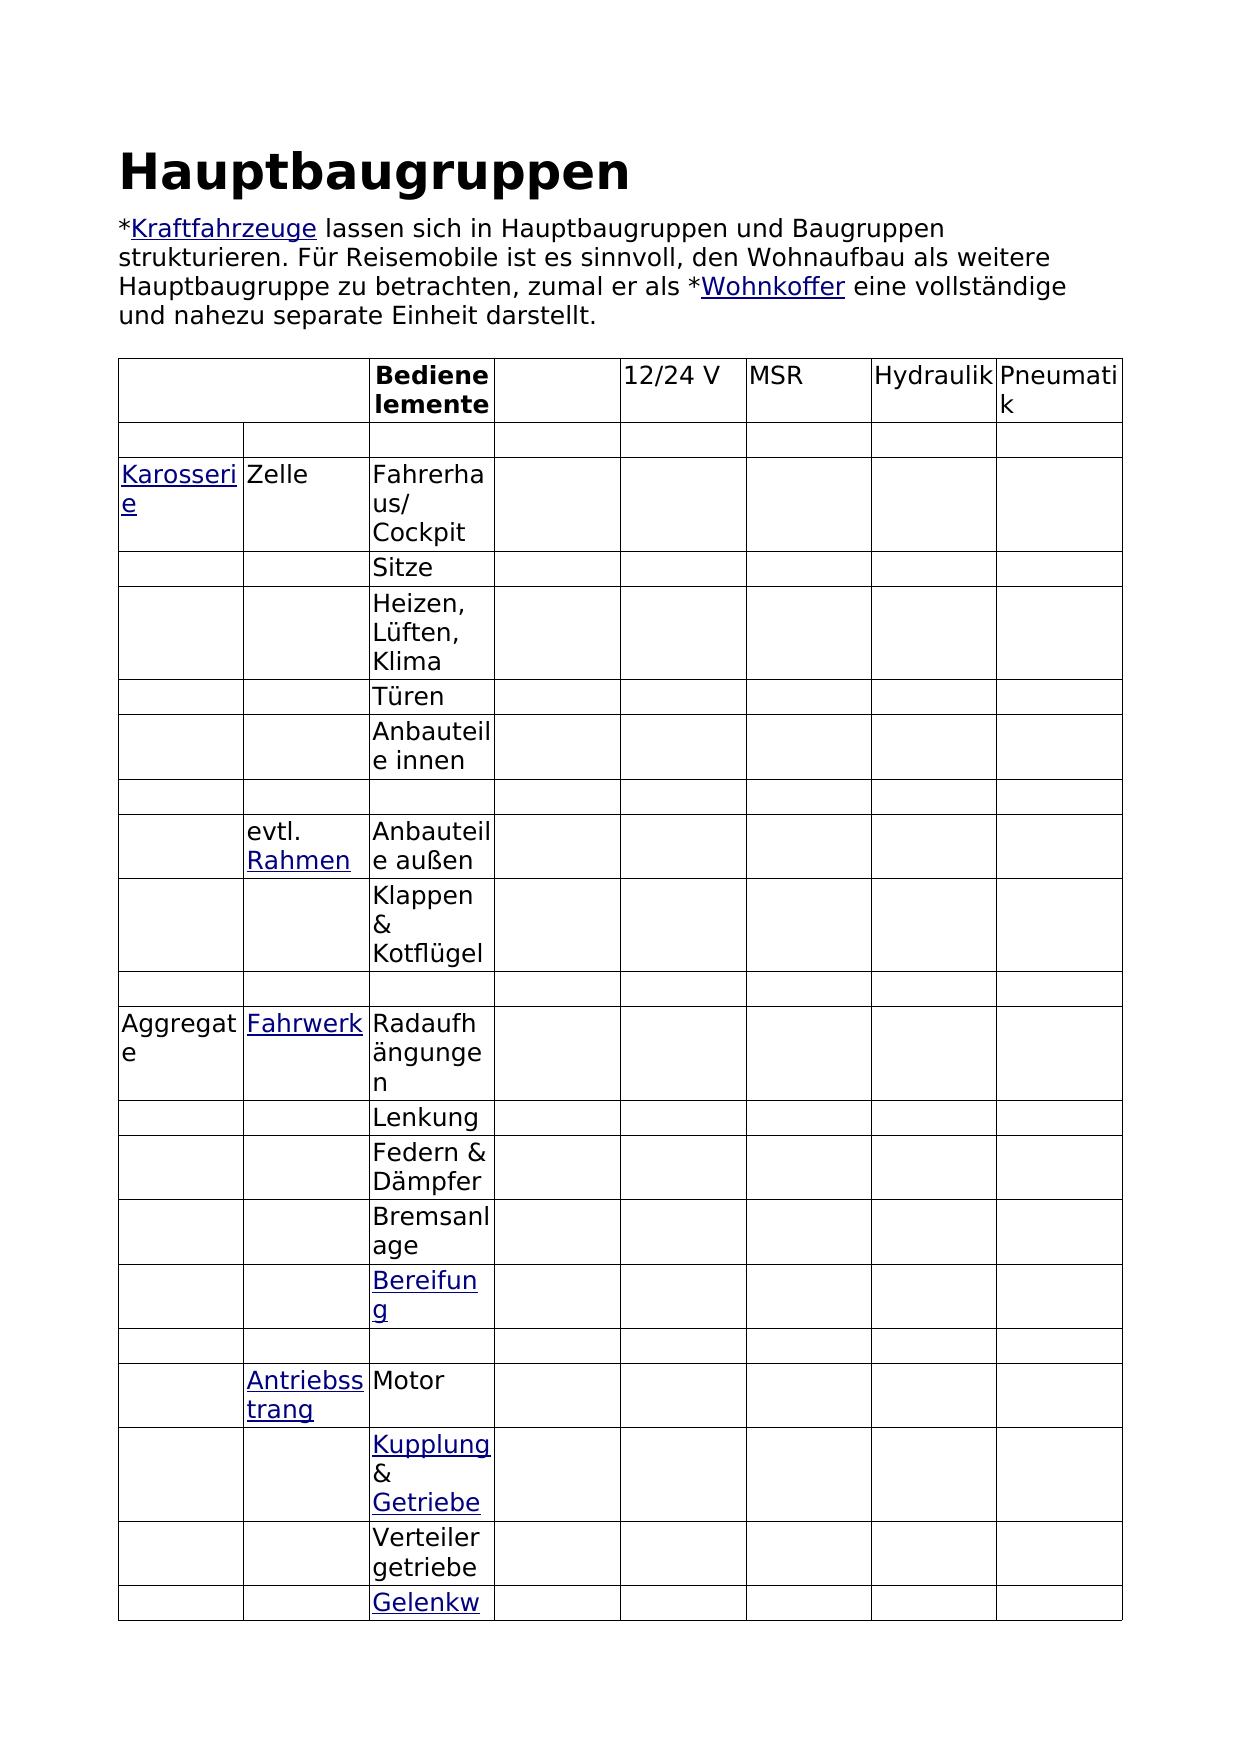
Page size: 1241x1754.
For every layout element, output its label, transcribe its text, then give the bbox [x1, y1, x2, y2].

table_cell [997, 1007, 1122, 1100]
table_cell [997, 1136, 1122, 1199]
table_cell Lenkung [370, 1101, 494, 1135]
table_cell Aggregate [119, 1007, 243, 1100]
table_cell [621, 1428, 746, 1521]
table_cell [747, 780, 871, 814]
table_cell [244, 1265, 369, 1328]
table_cell [119, 1586, 243, 1620]
table_cell [621, 1101, 746, 1135]
table_cell [997, 458, 1122, 551]
table_cell [621, 1265, 746, 1328]
table_cell [747, 1586, 871, 1620]
table_header MSR [747, 359, 871, 422]
table_cell [747, 879, 871, 971]
table_cell [997, 1586, 1122, 1620]
table_cell [495, 1101, 620, 1135]
table_cell [872, 587, 996, 679]
table_cell [997, 972, 1122, 1006]
table_cell [997, 680, 1122, 714]
table_cell [872, 680, 996, 714]
table_cell Gelenkw [370, 1586, 494, 1620]
table_cell [495, 1136, 620, 1199]
table_cell [495, 1428, 620, 1521]
table_cell [621, 1364, 746, 1427]
table_cell [872, 1586, 996, 1620]
table_cell [495, 1364, 620, 1427]
table_cell Klappen & Kotflügel [370, 879, 494, 971]
table_cell [244, 972, 369, 1006]
table_cell [244, 1428, 369, 1521]
table_cell [997, 587, 1122, 679]
table_cell [244, 1136, 369, 1199]
table_header Bedienelemente [370, 359, 494, 422]
table_cell [244, 587, 369, 679]
table_cell [997, 879, 1122, 971]
table_cell [997, 815, 1122, 878]
table_cell [119, 1428, 243, 1521]
table_cell [244, 780, 369, 814]
table_cell [495, 972, 620, 1006]
table_cell [119, 1329, 243, 1363]
table_cell [119, 1364, 243, 1427]
table_cell Anbauteile außen [370, 815, 494, 878]
table_cell [997, 780, 1122, 814]
table_cell Türen [370, 680, 494, 714]
table_cell [244, 1586, 369, 1620]
table_cell [495, 458, 620, 551]
table_cell [747, 1007, 871, 1100]
table_cell [244, 879, 369, 971]
table_cell [621, 815, 746, 878]
table_cell [244, 423, 369, 457]
table_cell Verteilergetriebe [370, 1522, 494, 1585]
table_cell Motor [370, 1364, 494, 1427]
table_cell [621, 1136, 746, 1199]
table_cell [370, 972, 494, 1006]
table_cell [119, 1200, 243, 1263]
table_cell [747, 1364, 871, 1427]
table_cell [997, 1428, 1122, 1521]
table_cell [747, 1101, 871, 1135]
table_cell [872, 1136, 996, 1199]
table_cell [621, 879, 746, 971]
table_cell [747, 1428, 871, 1521]
table_cell [370, 1329, 494, 1363]
table_cell [495, 715, 620, 778]
table_cell Antriebsstrang [244, 1364, 369, 1427]
table_cell [119, 587, 243, 679]
table_cell [495, 1265, 620, 1328]
table_header [495, 359, 620, 422]
table_cell [621, 1329, 746, 1363]
table_cell [997, 715, 1122, 778]
table_cell Heizen, Lüften, Klima [370, 587, 494, 679]
table_cell Sitze [370, 552, 494, 586]
table_cell [747, 1329, 871, 1363]
table_cell Kupplung & Getriebe [370, 1428, 494, 1521]
table_cell Fahrwerk [244, 1007, 369, 1100]
table_cell [119, 680, 243, 714]
table_cell Anbauteile innen [370, 715, 494, 778]
table_cell [997, 552, 1122, 586]
table_cell Radaufhängungen [370, 1007, 494, 1100]
table_cell [872, 1101, 996, 1135]
table_cell [997, 1329, 1122, 1363]
table_cell [872, 879, 996, 971]
table_header Hydraulik [872, 359, 996, 422]
subtitle Hauptbaugruppen [118, 143, 1122, 201]
table_cell [495, 1586, 620, 1620]
table_header [119, 359, 369, 422]
table_cell [997, 1265, 1122, 1328]
table_cell [244, 1329, 369, 1363]
table_cell [872, 458, 996, 551]
table_cell [872, 1007, 996, 1100]
table_cell [244, 715, 369, 778]
table_cell [621, 1522, 746, 1585]
table_cell [747, 715, 871, 778]
table_cell [747, 972, 871, 1006]
table_cell [872, 552, 996, 586]
table_cell [997, 423, 1122, 457]
table_cell [621, 423, 746, 457]
table_cell [747, 587, 871, 679]
table_cell Fahrerhaus/Cockpit [370, 458, 494, 551]
table_cell [495, 815, 620, 878]
table_cell [119, 423, 243, 457]
table_cell [872, 1522, 996, 1585]
table_cell [495, 680, 620, 714]
table_cell [495, 879, 620, 971]
table_cell [119, 715, 243, 778]
table_cell [119, 972, 243, 1006]
table_cell Bereifung [370, 1265, 494, 1328]
table_cell [621, 715, 746, 778]
table_cell [119, 780, 243, 814]
table_cell [872, 1200, 996, 1263]
table_cell [872, 1364, 996, 1427]
table_cell [244, 1522, 369, 1585]
table_cell [495, 552, 620, 586]
table_header Pneumatik [997, 359, 1122, 422]
table_cell [119, 815, 243, 878]
table_cell [747, 458, 871, 551]
table_cell [997, 1200, 1122, 1263]
table_cell Zelle [244, 458, 369, 551]
table_cell [997, 1522, 1122, 1585]
table_cell [621, 458, 746, 551]
table_cell [872, 972, 996, 1006]
table_cell [495, 1007, 620, 1100]
table_cell [747, 552, 871, 586]
table_cell [244, 1101, 369, 1135]
table_cell Karosserie [119, 458, 243, 551]
table_cell [119, 1522, 243, 1585]
table_cell [747, 815, 871, 878]
table_cell [495, 1329, 620, 1363]
table_cell [872, 780, 996, 814]
table_cell [872, 815, 996, 878]
table_cell [119, 1265, 243, 1328]
table_cell [872, 1265, 996, 1328]
table_cell [747, 1136, 871, 1199]
table_cell [747, 1265, 871, 1328]
table_cell [119, 1101, 243, 1135]
table_cell [370, 780, 494, 814]
table_cell [997, 1364, 1122, 1427]
table_cell [621, 587, 746, 679]
table_cell Federn & Dämpfer [370, 1136, 494, 1199]
table_cell [747, 1522, 871, 1585]
table_cell [119, 879, 243, 971]
table_cell [244, 552, 369, 586]
table_cell [621, 552, 746, 586]
table_cell [119, 1136, 243, 1199]
table_cell [244, 1200, 369, 1263]
table_cell [621, 972, 746, 1006]
table_cell [495, 587, 620, 679]
table_cell evtl. Rahmen [244, 815, 369, 878]
table_cell [872, 715, 996, 778]
table_cell [621, 780, 746, 814]
text *Kraftfahrzeuge lassen sich in Hauptbaugruppen und Baugruppen strukturieren. Für Reisemobile ist es sinnvoll, den Wohnaufbau als weitere Hauptbaugruppe zu betrachten, zumal er als *Wohnkoffer eine vollständige und nahezu separate Einheit darstellt. [118, 214, 1122, 331]
table_cell [872, 1329, 996, 1363]
table_cell [621, 680, 746, 714]
table_cell [747, 423, 871, 457]
table_cell [495, 423, 620, 457]
table_cell [621, 1586, 746, 1620]
table_cell [872, 1428, 996, 1521]
table_cell [119, 552, 243, 586]
table_cell [747, 680, 871, 714]
table_cell [747, 1200, 871, 1263]
table_header 12/24 V [621, 359, 746, 422]
table_cell Bremsanlage [370, 1200, 494, 1263]
table_cell [621, 1200, 746, 1263]
table_cell [621, 1007, 746, 1100]
table_cell [997, 1101, 1122, 1135]
table_cell [872, 423, 996, 457]
table_cell [370, 423, 494, 457]
table_cell [495, 780, 620, 814]
table_cell [495, 1522, 620, 1585]
table_cell [244, 680, 369, 714]
table_cell [495, 1200, 620, 1263]
